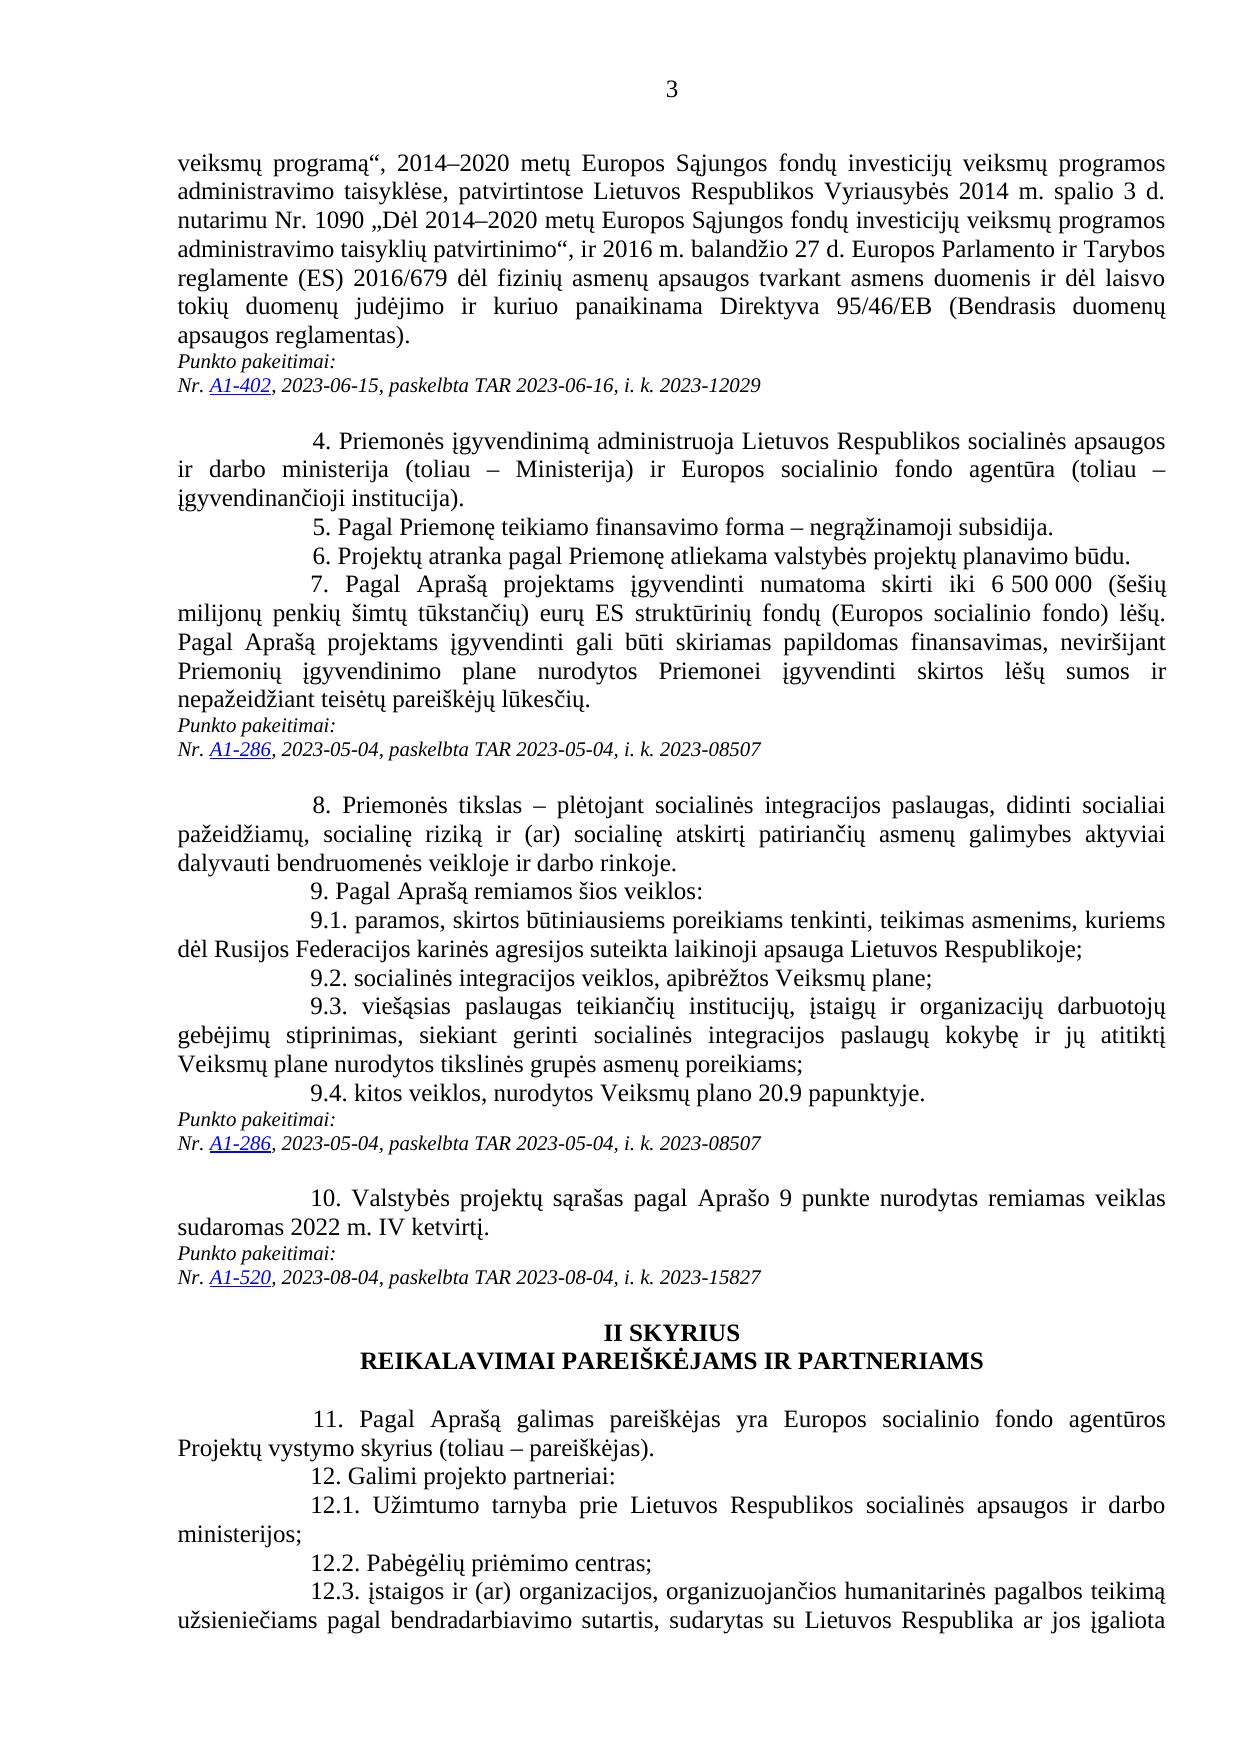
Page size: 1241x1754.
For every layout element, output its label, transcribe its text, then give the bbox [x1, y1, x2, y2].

text 9.4. kitos veiklos, nurodytos Veiksmų plano 20.9 papunktyje. [177, 1078, 1166, 1106]
text II SKYRIUS [177, 1318, 1166, 1346]
text Punkto pakeitimai: [177, 349, 1166, 373]
text veiksmų programą“, 2014–2020 metų Europos Sąjungos fondų investicijų veiksmų programos administravimo taisyklėse, patvirtintose Lietuvos Respublikos Vyriausybės 2014 m. spalio 3 d. nutarimu Nr. 1090 „Dėl 2014–2020 metų Europos Sąjungos fondų investicijų veiksmų programos administravimo taisyklių patvirtinimo“, ir 2016 m. balandžio 27 d. Europos Parlamento ir Tarybos reglamente (ES) 2016/679 dėl fizinių asmenų apsaugos tvarkant asmens duomenis ir dėl laisvo tokių duomenų judėjimo ir kuriuo panaikinama Direktyva 95/46/EB (Bendrasis duomenų apsaugos reglamentas). [177, 148, 1166, 349]
text 9.2. socialinės integracijos veiklos, apibrėžtos Veiksmų plane; [177, 963, 1166, 991]
subtitle REIKALAVIMAI PAREIŠKĖJAMS IR Partneriams [177, 1346, 1166, 1375]
text Punkto pakeitimai: [177, 713, 1166, 737]
text 11. Pagal Aprašą galimas pareiškėjas yra Europos socialinio fondo agentūros Projektų vystymo skyrius (toliau – pareiškėjas). [177, 1404, 1166, 1461]
text 5. Pagal Priemonę teikiamo finansavimo forma – negrąžinamoji subsidija. [177, 512, 1166, 541]
text 8. Priemonės tikslas – plėtojant socialinės integracijos paslaugas, didinti socialiai pažeidžiamų, socialinę riziką ir (ar) socialinę atskirtį patiriančių asmenų galimybes aktyviai dalyvauti bendruomenės veikloje ir darbo rinkoje. [177, 790, 1166, 876]
text 9.3. viešąsias paslaugas teikiančių institucijų, įstaigų ir organizacijų darbuotojų gebėjimų stiprinimas, siekiant gerinti socialinės integracijos paslaugų kokybę ir jų atitiktį Veiksmų plane nurodytos tikslinės grupės asmenų poreikiams; [177, 991, 1166, 1078]
text 10. Valstybės projektų sąrašas pagal Aprašo 9 punkte nurodytas remiamas veiklas sudaromas 2022 m. IV ketvirtį. [177, 1183, 1166, 1241]
text Nr. A1-402, 2023-06-15, paskelbta TAR 2023-06-16, i. k. 2023-12029 [177, 373, 1166, 397]
text 12.1. Užimtumo tarnyba prie Lietuvos Respublikos socialinės apsaugos ir darbo ministerijos; [177, 1490, 1166, 1548]
text 4. Priemonės įgyvendinimą administruoja Lietuvos Respublikos socialinės apsaugos ir darbo ministerija (toliau – Ministerija) ir Europos socialinio fondo agentūra (toliau – įgyvendinančioji institucija). [177, 426, 1166, 512]
text Nr. A1-520, 2023-08-04, paskelbta TAR 2023-08-04, i. k. 2023-15827 [177, 1265, 1166, 1289]
text Nr. A1-286, 2023-05-04, paskelbta TAR 2023-05-04, i. k. 2023-08507 [177, 737, 1166, 761]
text 12.3. įstaigos ir (ar) organizacijos, organizuojančios humanitarinės pagalbos teikimą užsieniečiams pagal bendradarbiavimo sutartis, sudarytas su Lietuvos Respublika ar jos įgaliota [177, 1576, 1166, 1634]
text 9.1. paramos, skirtos būtiniausiems poreikiams tenkinti, teikimas asmenims, kuriems dėl Rusijos Federacijos karinės agresijos suteikta laikinoji apsauga Lietuvos Respublikoje; [177, 905, 1166, 963]
text 12.2. Pabėgėlių priėmimo centras; [177, 1548, 1166, 1576]
text 9. Pagal Aprašą remiamos šios veiklos: [177, 876, 1166, 905]
text 7. Pagal Aprašą projektams įgyvendinti numatoma skirti iki 6 500 000 (šešių milijonų penkių šimtų tūkstančių) eurų ES struktūrinių fondų (Europos socialinio fondo) lėšų. Pagal Aprašą projektams įgyvendinti gali būti skiriamas papildomas finansavimas, neviršijant Priemonių įgyvendinimo plane nurodytos Priemonei įgyvendinti skirtos lėšų sumos ir nepažeidžiant teisėtų pareiškėjų lūkesčių. [177, 569, 1166, 713]
text Punkto pakeitimai: [177, 1106, 1166, 1131]
text 6. Projektų atranka pagal Priemonę atliekama valstybės projektų planavimo būdu. [177, 541, 1166, 569]
text Punkto pakeitimai: [177, 1241, 1166, 1265]
text Nr. A1-286, 2023-05-04, paskelbta TAR 2023-05-04, i. k. 2023-08507 [177, 1131, 1166, 1154]
text 12. Galimi projekto partneriai: [177, 1461, 1166, 1490]
